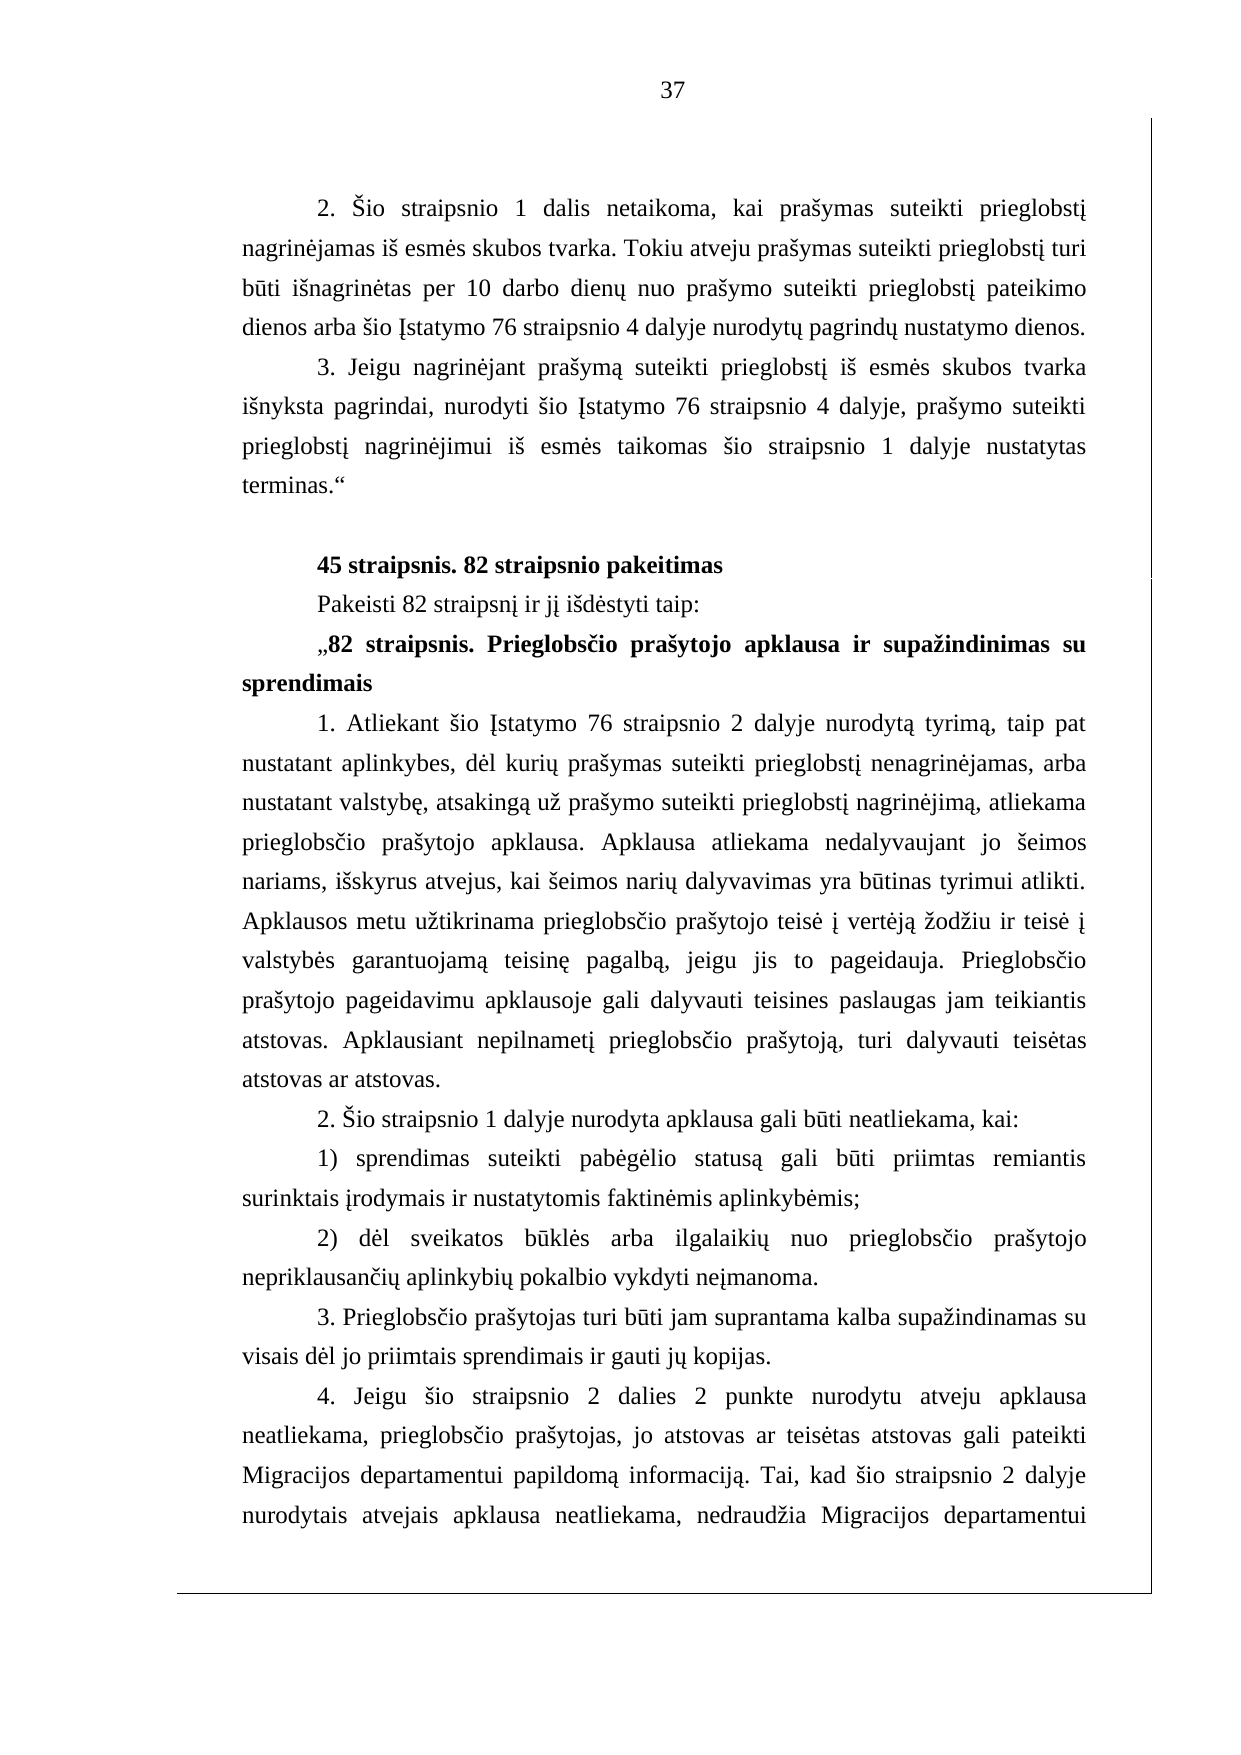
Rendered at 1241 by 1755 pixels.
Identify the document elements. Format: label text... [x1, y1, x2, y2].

text 1) sprendimas suteikti pabėgėlio statusą gali būti priimtas remiantis surinktais įrodymais ir nustatytomis faktinėmis aplinkybėmis; [177, 1133, 1151, 1212]
text 4. Jeigu šio straipsnio 2 dalies 2 punkte nurodytu atveju apklausa neatliekama, prieglobsčio prašytojas, jo atstovas ar teisėtas atstovas gali pateikti Migracijos departamentui papildomą informaciją. Tai, kad šio straipsnio 2 dalyje nurodytais atvejais apklausa neatliekama, nedraudžia Migracijos departamentui [177, 1370, 1151, 1593]
text 3. Jeigu nagrinėjant prašymą suteikti prieglobstį iš esmės skubos tvarka išnyksta pagrindai, nurodyti šio Įstatymo 76 straipsnio 4 dalyje, prašymo suteikti prieglobstį nagrinėjimui iš esmės taikomas šio straipsnio 1 dalyje nustatytas terminas.“ [177, 341, 1151, 499]
text 45 straipsnis. 82 straipsnio pakeitimas [177, 539, 1151, 578]
text 2) dėl sveikatos būklės arba ilgalaikių nuo prieglobsčio prašytojo nepriklausančių aplinkybių pokalbio vykdyti neįmanoma. [177, 1212, 1151, 1291]
text 3. Prieglobsčio prašytojas turi būti jam suprantama kalba supažindinamas su visais dėl jo priimtais sprendimais ir gauti jų kopijas. [177, 1291, 1151, 1370]
text 2. Šio straipsnio 1 dalyje nurodyta apklausa gali būti neatliekama, kai: [177, 1093, 1151, 1133]
text Pakeisti 82 straipsnį ir jį išdėstyti taip: [177, 578, 1152, 618]
text 1. Atliekant šio Įstatymo 76 straipsnio 2 dalyje nurodytą tyrimą, taip pat nustatant aplinkybes, dėl kurių prašymas suteikti prieglobstį nenagrinėjamas, arba nustatant valstybę, atsakingą už prašymo suteikti prieglobstį nagrinėjimą, atliekama prieglobsčio prašytojo apklausa. Apklausa atliekama nedalyvaujant jo šeimos nariams, išskyrus atvejus, kai šeimos narių dalyvavimas yra būtinas tyrimui atlikti. Apklausos metu užtikrinama prieglobsčio prašytojo teisė į vertėją žodžiu ir teisė į valstybės garantuojamą teisinę pagalbą, jeigu jis to pageidauja. Prieglobsčio prašytojo pageidavimu apklausoje gali dalyvauti teisines paslaugas jam teikiantis atstovas. Apklausiant nepilnametį prieglobsčio prašytoją, turi dalyvauti teisėtas atstovas ar atstovas. [177, 697, 1151, 1093]
text 2. Šio straipsnio 1 dalis netaikoma, kai prašymas suteikti prieglobstį nagrinėjamas iš esmės skubos tvarka. Tokiu atveju prašymas suteikti prieglobstį turi būti išnagrinėtas per 10 darbo dienų nuo prašymo suteikti prieglobstį pateikimo dienos arba šio Įstatymo 76 straipsnio 4 dalyje nurodytų pagrindų nustatymo dienos. [177, 118, 1151, 341]
text „82 straipsnis. Prieglobsčio prašytojo apklausa ir supažindinimas su sprendimais [177, 618, 1151, 697]
